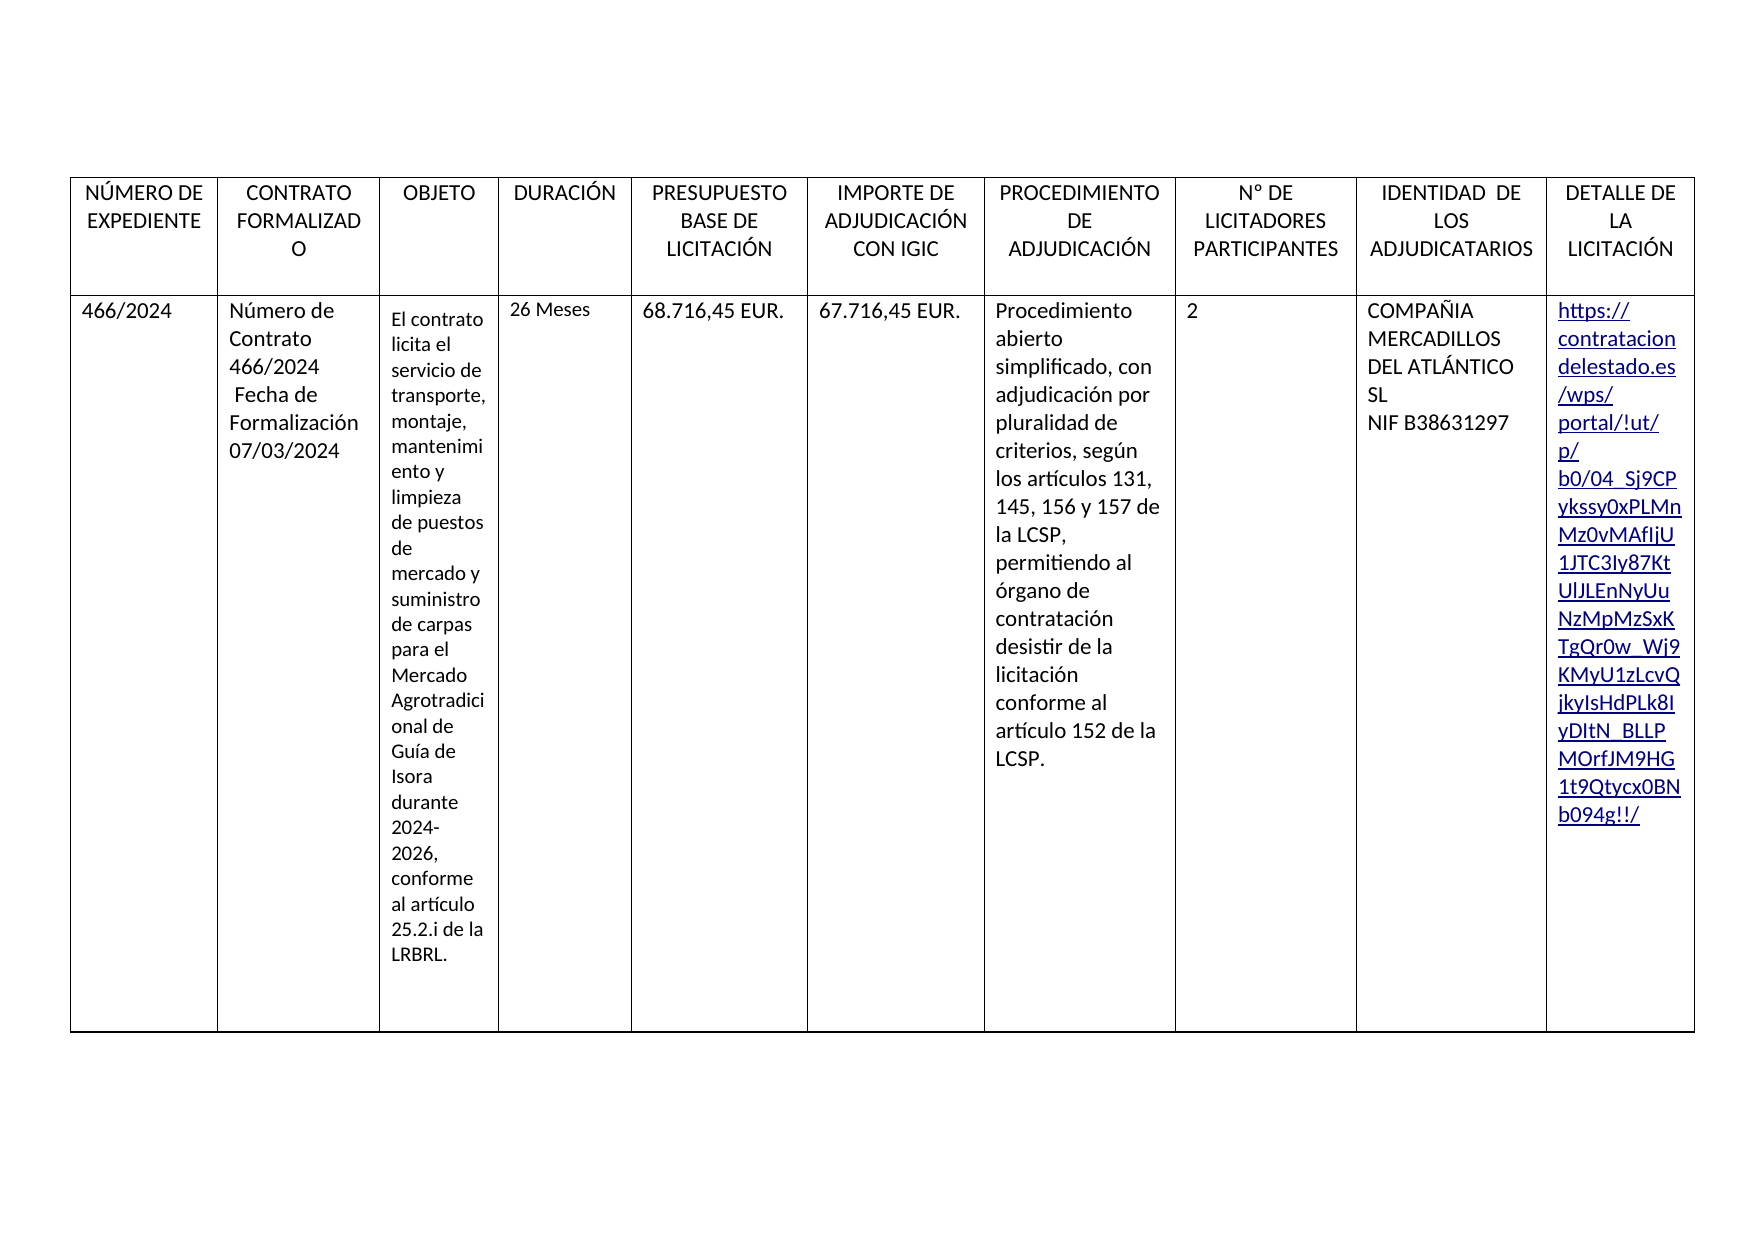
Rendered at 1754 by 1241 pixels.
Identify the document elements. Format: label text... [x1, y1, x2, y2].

table_cell El contrato licita el servicio de transporte, montaje, mantenimiento y limpieza de puestos de mercado y suministro de carpas para el Mercado Agrotradicional de Guía de Isora durante 2024-2026, conforme al artículo 25.2.i de la LRBRL. [380, 296, 498, 1031]
table_cell IMPORTE DE ADJUDICACIÓN CON IGIC [808, 178, 984, 295]
table_cell OBJETO [380, 178, 498, 295]
table_cell 26 Meses [499, 296, 631, 1031]
table_cell Número de Contrato 466/2024 Fecha de Formalización 07/03/2024 [218, 296, 379, 1031]
table_cell Procedimiento abierto simplificado, con adjudicación por pluralidad de criterios, según los artículos 131, 145, 156 y 157 de la LCSP, permitiendo al órgano de contratación desistir de la licitación conforme al artículo 152 de la LCSP. [985, 296, 1175, 1031]
table_cell COMPAÑIA MERCADILLOS DEL ATLÁNTICO SL NIF B38631297 [1357, 296, 1546, 1031]
table_cell DURACIÓN [499, 178, 631, 295]
table_cell 2 [1176, 296, 1356, 1031]
table_cell 67.716,45 EUR. [808, 296, 984, 1031]
table_cell CONTRATO FORMALIZADO [218, 178, 379, 295]
table_cell 68.716,45 EUR. [632, 296, 807, 1031]
table_cell NÚMERO DE EXPEDIENTE [71, 178, 217, 295]
table_cell 466/2024 [71, 296, 217, 1031]
table_cell PRESUPUESTO BASE DE LICITACIÓN [632, 178, 807, 295]
table_cell IDENTIDAD DE LOS ADJUDICATARIOS [1357, 178, 1546, 295]
table_cell PROCEDIMIENTO DE ADJUDICACIÓN [985, 178, 1175, 295]
table_cell https://contrataciondelestado.es/wps/portal/!ut/p/b0/04_Sj9CPykssy0xPLMnMz0vMAfIjU1JTC3Iy87KtUlJLEnNyUuNzMpMzSxKTgQr0w_Wj9KMyU1zLcvQjkyIsHdPLk8IyDItN_BLLPMOrfJM9HG1t9Qtycx0BNb094g!!/ [1547, 296, 1694, 1031]
table_cell DETALLE DE LA LICITACIÓN [1547, 178, 1694, 295]
table_cell Nº DE LICITADORES PARTICIPANTES [1176, 178, 1356, 295]
